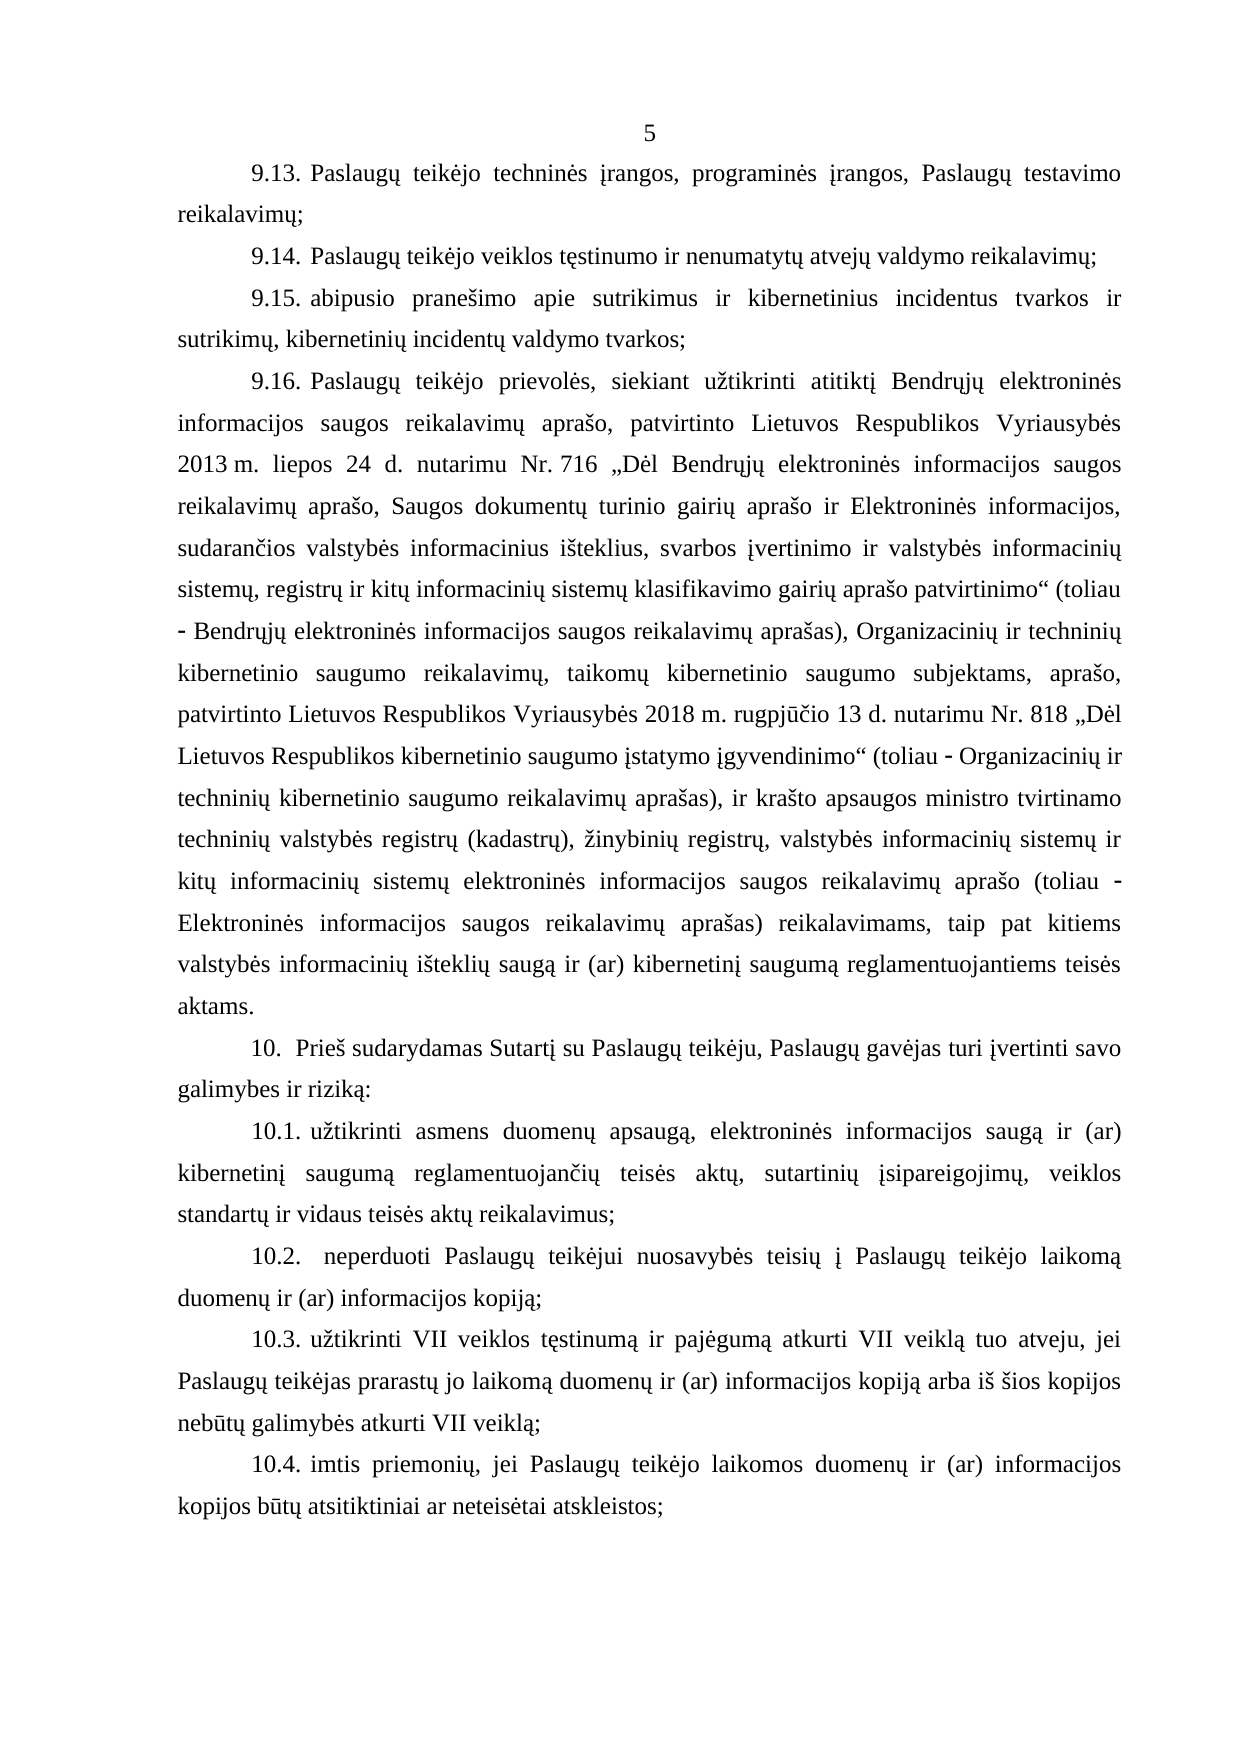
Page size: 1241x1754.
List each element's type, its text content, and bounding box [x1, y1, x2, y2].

text 9.13. Paslaugų teikėjo techninės įrangos, programinės įrangos, Paslaugų testavimo reikalavimų; [177, 148, 1122, 231]
text 10.1. užtikrinti asmens duomenų apsaugą, elektroninės informacijos saugą ir (ar) kibernetinį saugumą reglamentuojančių teisės aktų, sutartinių įsipareigojimų, veiklos standartų ir vidaus teisės aktų reikalavimus; [177, 1106, 1122, 1231]
text 9.14. Paslaugų teikėjo veiklos tęstinumo ir nenumatytų atvejų valdymo reikalavimų; [177, 231, 1122, 273]
text 10. Prieš sudarydamas Sutartį su Paslaugų teikėju, Paslaugų gavėjas turi įvertinti savo galimybes ir riziką: [177, 1023, 1122, 1106]
text 10.4. imtis priemonių, jei Paslaugų teikėjo laikomos duomenų ir (ar) informacijos kopijos būtų atsitiktiniai ar neteisėtai atskleistos; [177, 1439, 1122, 1523]
text 10.2. neperduoti Paslaugų teikėjui nuosavybės teisių į Paslaugų teikėjo laikomą duomenų ir (ar) informacijos kopiją; [177, 1231, 1122, 1314]
text 9.16. Paslaugų teikėjo prievolės, siekiant užtikrinti atitiktį Bendrųjų elektroninės informacijos saugos reikalavimų aprašo, patvirtinto Lietuvos Respublikos Vyriausybės 2013 m. liepos 24 d. nutarimu Nr. 716 „Dėl Bendrųjų elektroninės informacijos saugos reikalavimų aprašo, Saugos dokumentų turinio gairių aprašo ir Elektroninės informacijos, sudarančios valstybės informacinius išteklius, svarbos įvertinimo ir valstybės informacinių sistemų, registrų ir kitų informacinių sistemų klasifikavimo gairių aprašo patvirtinimo“ (toliau  Bendrųjų elektroninės informacijos saugos reikalavimų aprašas), Organizacinių ir techninių kibernetinio saugumo reikalavimų, taikomų kibernetinio saugumo subjektams, aprašo, patvirtinto Lietuvos Respublikos Vyriausybės 2018 m. rugpjūčio 13 d. nutarimu Nr. 818 „Dėl Lietuvos Respublikos kibernetinio saugumo įstatymo įgyvendinimo“ (toliau  Organizacinių ir techninių kibernetinio saugumo reikalavimų aprašas), ir krašto apsaugos ministro tvirtinamo techninių valstybės registrų (kadastrų), žinybinių registrų, valstybės informacinių sistemų ir kitų informacinių sistemų elektroninės informacijos saugos reikalavimų aprašo (toliau  Elektroninės informacijos saugos reikalavimų aprašas) reikalavimams, taip pat kitiems valstybės informacinių išteklių saugą ir (ar) kibernetinį saugumą reglamentuojantiems teisės aktams. [177, 356, 1122, 1023]
text 9.15. abipusio pranešimo apie sutrikimus ir kibernetinius incidentus tvarkos ir sutrikimų, kibernetinių incidentų valdymo tvarkos; [177, 273, 1122, 356]
text 10.3. užtikrinti VII veiklos tęstinumą ir pajėgumą atkurti VII veiklą tuo atveju, jei Paslaugų teikėjas prarastų jo laikomą duomenų ir (ar) informacijos kopiją arba iš šios kopijos nebūtų galimybės atkurti VII veiklą; [177, 1314, 1122, 1439]
